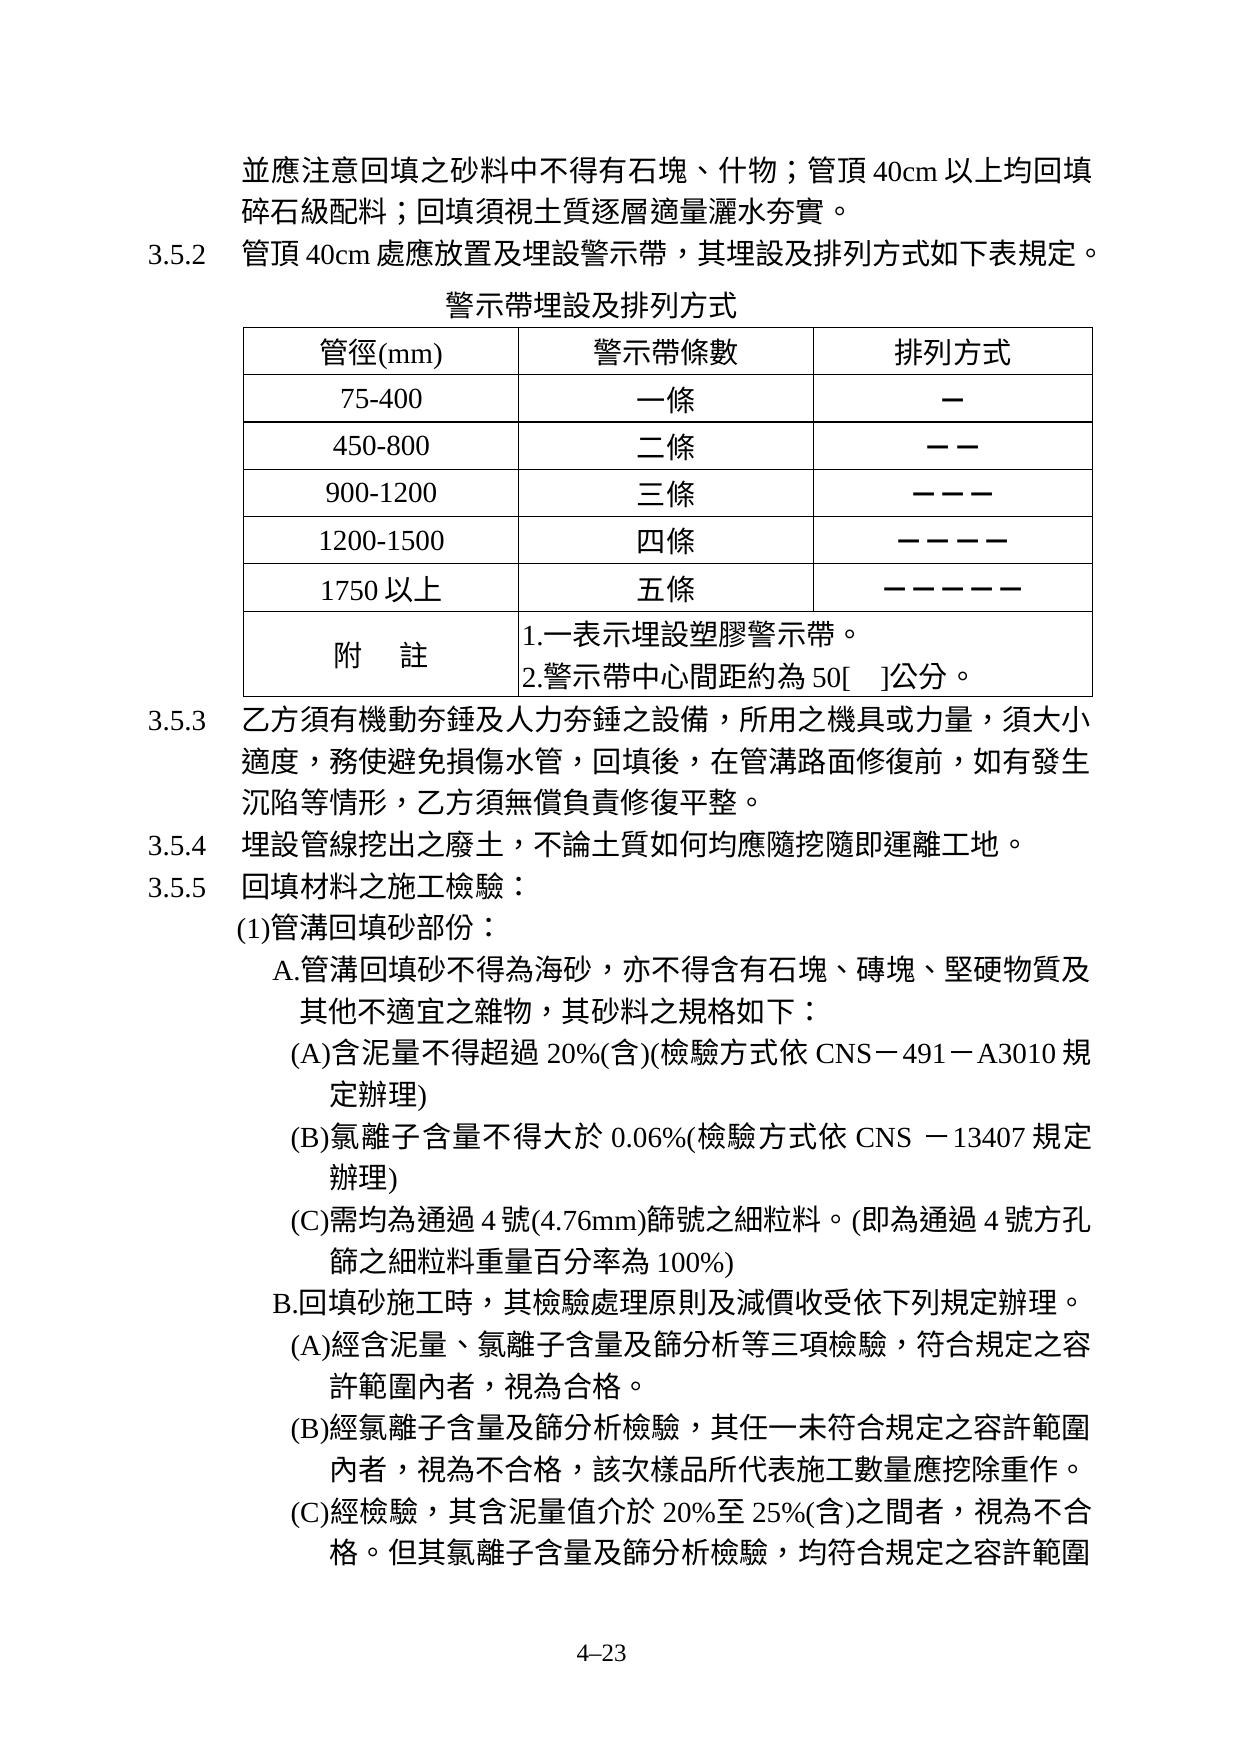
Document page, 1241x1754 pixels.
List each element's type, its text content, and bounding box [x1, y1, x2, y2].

table_cell 五條 [519, 564, 813, 611]
table_cell －－ [814, 423, 1092, 469]
table_cell 450-800 [244, 423, 518, 469]
text (C)經檢驗，其含泥量值介於20%至25%(含)之間者，視為不合格。但其氯離子含量及篩分析檢驗，均符合規定之容許範圍 [290, 1489, 1092, 1572]
table_cell 三條 [519, 470, 813, 516]
table_cell 1.一表示埋設塑膠警示帶。 2.警示帶中心間距約為50[ ]公分。 [519, 612, 1092, 696]
text (A)經含泥量、氯離子含量及篩分析等三項檢驗，符合規定之容許範圍內者，視為合格。 [290, 1322, 1092, 1406]
table_cell 一條 [519, 375, 813, 421]
text 警示帶埋設及排列方式 [148, 273, 1092, 327]
text (1)管溝回填砂部份： [236, 906, 1092, 947]
text 3.5.3 乙方須有機動夯錘及人力夯錘之設備，所用之機具或力量，須大小適度，務使避免損傷水管，回填後，在管溝路面修復前，如有發生沉陷等情形，乙方須無償負責修復平整。 [148, 697, 1092, 822]
text (C)需均為通過4號(4.76mm)篩號之細粒料。(即為通過4號方孔篩之細粒料重量百分率為100%) [290, 1197, 1092, 1281]
text 3.5.2 管頂40cm處應放置及埋設警示帶，其埋設及排列方式如下表規定。 [148, 231, 1092, 273]
table_cell 附 註 [244, 612, 518, 696]
table_cell 900-1200 [244, 470, 518, 516]
text (B)氯離子含量不得大於0.06%(檢驗方式依CNS －13407規定辦理) [290, 1114, 1092, 1197]
text 3.5.4 埋設管線挖出之廢土，不論土質如何均應隨挖隨即運離工地。 [148, 822, 1092, 864]
table_cell 1200-1500 [244, 517, 518, 563]
table_cell 二條 [519, 423, 813, 469]
table_cell 四條 [519, 517, 813, 563]
text 3.5.5 回填材料之施工檢驗： [148, 864, 1092, 906]
table_cell －－－－ [814, 517, 1092, 563]
table_cell －－－－－ [814, 564, 1092, 611]
text B.回填砂施工時，其檢驗處理原則及減價收受依下列規定辦理。 [272, 1281, 1092, 1322]
text 並應注意回填之砂料中不得有石塊、什物；管頂40cm以上均回填碎石級配料；回填須視土質逐層適量灑水夯實。 [148, 148, 1092, 231]
table_header 警示帶條數 [519, 328, 813, 374]
text (A)含泥量不得超過20%(含)(檢驗方式依CNS－491－A3010規定辦理) [290, 1031, 1092, 1114]
table_header 排列方式 [814, 328, 1092, 374]
table_cell 75-400 [244, 375, 518, 421]
table_cell 1750以上 [244, 564, 518, 611]
text (B)經氯離子含量及篩分析檢驗，其任一未符合規定之容許範圍內者，視為不合格，該次樣品所代表施工數量應挖除重作。 [290, 1406, 1092, 1489]
text A.管溝回填砂不得為海砂，亦不得含有石塊、磚塊、堅硬物質及其他不適宜之雜物，其砂料之規格如下： [272, 947, 1092, 1031]
table_cell －－－ [814, 470, 1092, 516]
table_cell － [814, 375, 1092, 421]
table_header 管徑(mm) [244, 328, 518, 374]
